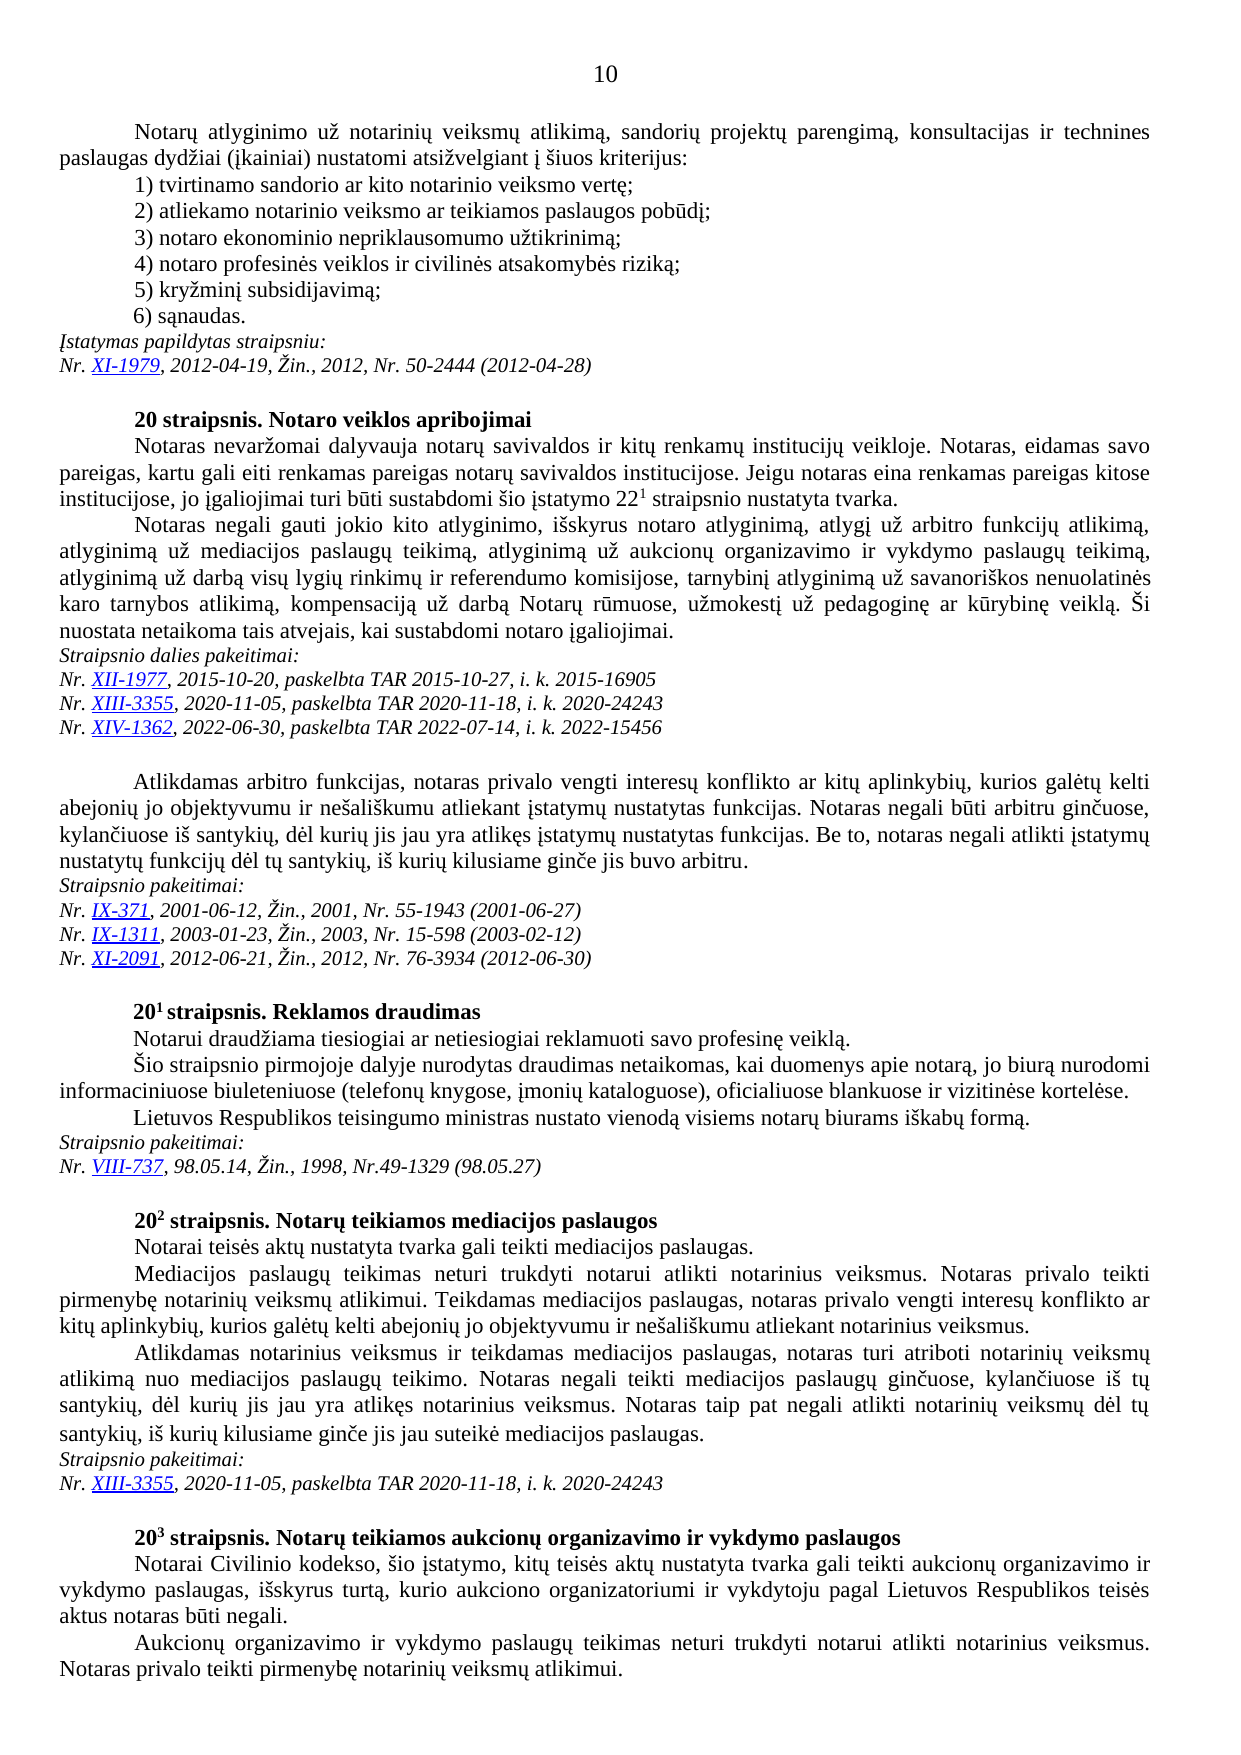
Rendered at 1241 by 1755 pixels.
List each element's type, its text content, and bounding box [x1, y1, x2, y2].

text Straipsnio pakeitimai: [59, 1130, 1152, 1154]
text Notarai teisės aktų nustatyta tvarka gali teikti mediacijos paslaugas. [59, 1233, 1152, 1260]
text Nr. XIII-3355, 2020-11-05, paskelbta TAR 2020-11-18, i. k. 2020-24243 [59, 1471, 1152, 1495]
text Notaras negali gauti jokio kito atlyginimo, išskyrus notaro atlyginimą, atlygį už arbitro funkcijų atlikimą, atlyginimą už mediacijos paslaugų teikimą, atlyginimą už aukcionų organizavimo ir vykdymo paslaugų teikimą, atlyginimą už darbą visų lygių rinkimų ir referendumo komisijose, tarnybinį atlyginimą už savanoriškos nenuolatinės karo tarnybos atlikimą, kompensaciją už darbą Notarų rūmuose, užmokestį už pedagoginę ar kūrybinę veiklą. Ši nuostata netaikoma tais atvejais, kai sustabdomi notaro įgaliojimai. [59, 511, 1152, 643]
text Notaras nevaržomai dalyvauja notarų savivaldos ir kitų renkamų institucijų veikloje. Notaras, eidamas savo pareigas, kartu gali eiti renkamas pareigas notarų savivaldos institucijose. Jeigu notaras eina renkamas pareigas kitose institucijose, jo įgaliojimai turi būti sustabdomi šio įstatymo 221 straipsnio nustatyta tvarka. [59, 432, 1152, 511]
text 6) sąnaudas. [59, 303, 1152, 329]
text Įstatymas papildytas straipsniu: [59, 329, 1152, 353]
text Nr. XIV-1362, 2022-06-30, paskelbta TAR 2022-07-14, i. k. 2022-15456 [59, 715, 1152, 739]
text Nr. XII-1977, 2015-10-20, paskelbta TAR 2015-10-27, i. k. 2015-16905 [59, 667, 1152, 691]
text Notarai Civilinio kodekso, šio įstatymo, kitų teisės aktų nustatyta tvarka gali teikti aukcionų organizavimo ir vykdymo paslaugas, išskyrus turtą, kurio aukciono organizatoriumi ir vykdytoju pagal Lietuvos Respublikos teisės aktus notaras būti negali. [59, 1550, 1152, 1629]
text Nr. VIII-737, 98.05.14, Žin., 1998, Nr.49-1329 (98.05.27) [59, 1154, 1152, 1178]
text Nr. XIII-3355, 2020-11-05, paskelbta TAR 2020-11-18, i. k. 2020-24243 [59, 691, 1152, 715]
text 203 straipsnis. Notarų teikiamos aukcionų organizavimo ir vykdymo paslaugos [59, 1523, 1152, 1550]
text Šio straipsnio pirmojoje dalyje nurodytas draudimas netaikomas, kai duomenys apie notarą, jo biurą nurodomi informaciniuose biuleteniuose (telefonų knygose, įmonių kataloguose), oficialiuose blankuose ir vizitinėse kortelėse. [59, 1051, 1152, 1104]
text Straipsnio dalies pakeitimai: [59, 643, 1152, 667]
text Atlikdamas arbitro funkcijas, notaras privalo vengti interesų konflikto ar kitų aplinkybių, kurios galėtų kelti abejonių jo objektyvumu ir nešališkumu atliekant įstatymų nustatytas funkcijas. Notaras negali būti arbitru ginčuose, kylančiuose iš santykių, dėl kurių jis jau yra atlikęs įstatymų nustatytas funkcijas. Be to, notaras negali atlikti įstatymų nustatytų funkcijų dėl tų santykių, iš kurių kilusiame ginče jis buvo arbitru. [59, 768, 1152, 873]
text Notarų atlyginimo už notarinių veiksmų atlikimą, sandorių projektų parengimą, konsultacijas ir technines paslaugas dydžiai (įkainiai) nustatomi atsižvelgiant į šiuos kriterijus: [59, 118, 1152, 171]
text Mediacijos paslaugų teikimas neturi trukdyti notarui atlikti notarinius veiksmus. Notaras privalo teikti pirmenybę notarinių veiksmų atlikimui. Teikdamas mediacijos paslaugas, notaras privalo vengti interesų konflikto ar kitų aplinkybių, kurios galėtų kelti abejonių jo objektyvumu ir nešališkumu atliekant notarinius veiksmus. [59, 1260, 1152, 1339]
text Straipsnio pakeitimai: [59, 873, 1152, 897]
text Nr. XI-2091, 2012-06-21, Žin., 2012, Nr. 76-3934 (2012-06-30) [59, 946, 1152, 970]
text Notarui draudžiama tiesiogiai ar netiesiogiai reklamuoti savo profesinę veiklą. [59, 1025, 1152, 1051]
text 4) notaro profesinės veiklos ir civilinės atsakomybės riziką; [59, 250, 1152, 276]
text 202 straipsnis. Notarų teikiamos mediacijos paslaugos [59, 1207, 1152, 1233]
text 2) atliekamo notarinio veiksmo ar teikiamos paslaugos pobūdį; [59, 197, 1152, 223]
text 1) tvirtinamo sandorio ar kito notarinio veiksmo vertę; [59, 171, 1152, 197]
text Atlikdamas notarinius veiksmus ir teikdamas mediacijos paslaugas, notaras turi atriboti notarinių veiksmų atlikimą nuo mediacijos paslaugų teikimo. Notaras negali teikti mediacijos paslaugų ginčuose, kylančiuose iš tų santykių, dėl kurių jis jau yra atlikęs notarinius veiksmus. Notaras taip pat negali atlikti notarinių veiksmų dėl tų santykių, iš kurių kilusiame ginče jis jau suteikė mediacijos paslaugas. [59, 1339, 1152, 1447]
text 20 straipsnis. Notaro veiklos apribojimai [59, 406, 1152, 432]
text Aukcionų organizavimo ir vykdymo paslaugų teikimas neturi trukdyti notarui atlikti notarinius veiksmus. Notaras privalo teikti pirmenybę notarinių veiksmų atlikimui. [59, 1629, 1152, 1682]
text Nr. IX-371, 2001-06-12, Žin., 2001, Nr. 55-1943 (2001-06-27) [59, 897, 1152, 922]
text Nr. XI-1979, 2012-04-19, Žin., 2012, Nr. 50-2444 (2012-04-28) [59, 353, 1152, 377]
text Lietuvos Respublikos teisingumo ministras nustato vienodą visiems notarų biurams iškabų formą. [59, 1104, 1152, 1130]
text Nr. IX-1311, 2003-01-23, Žin., 2003, Nr. 15-598 (2003-02-12) [59, 922, 1152, 946]
text 3) notaro ekonominio nepriklausomumo užtikrinimą; [59, 223, 1152, 250]
text Straipsnio pakeitimai: [59, 1447, 1152, 1471]
text 5) kryžminį subsidijavimą; [59, 276, 1152, 303]
text 201 straipsnis. Reklamos draudimas [59, 998, 1152, 1025]
